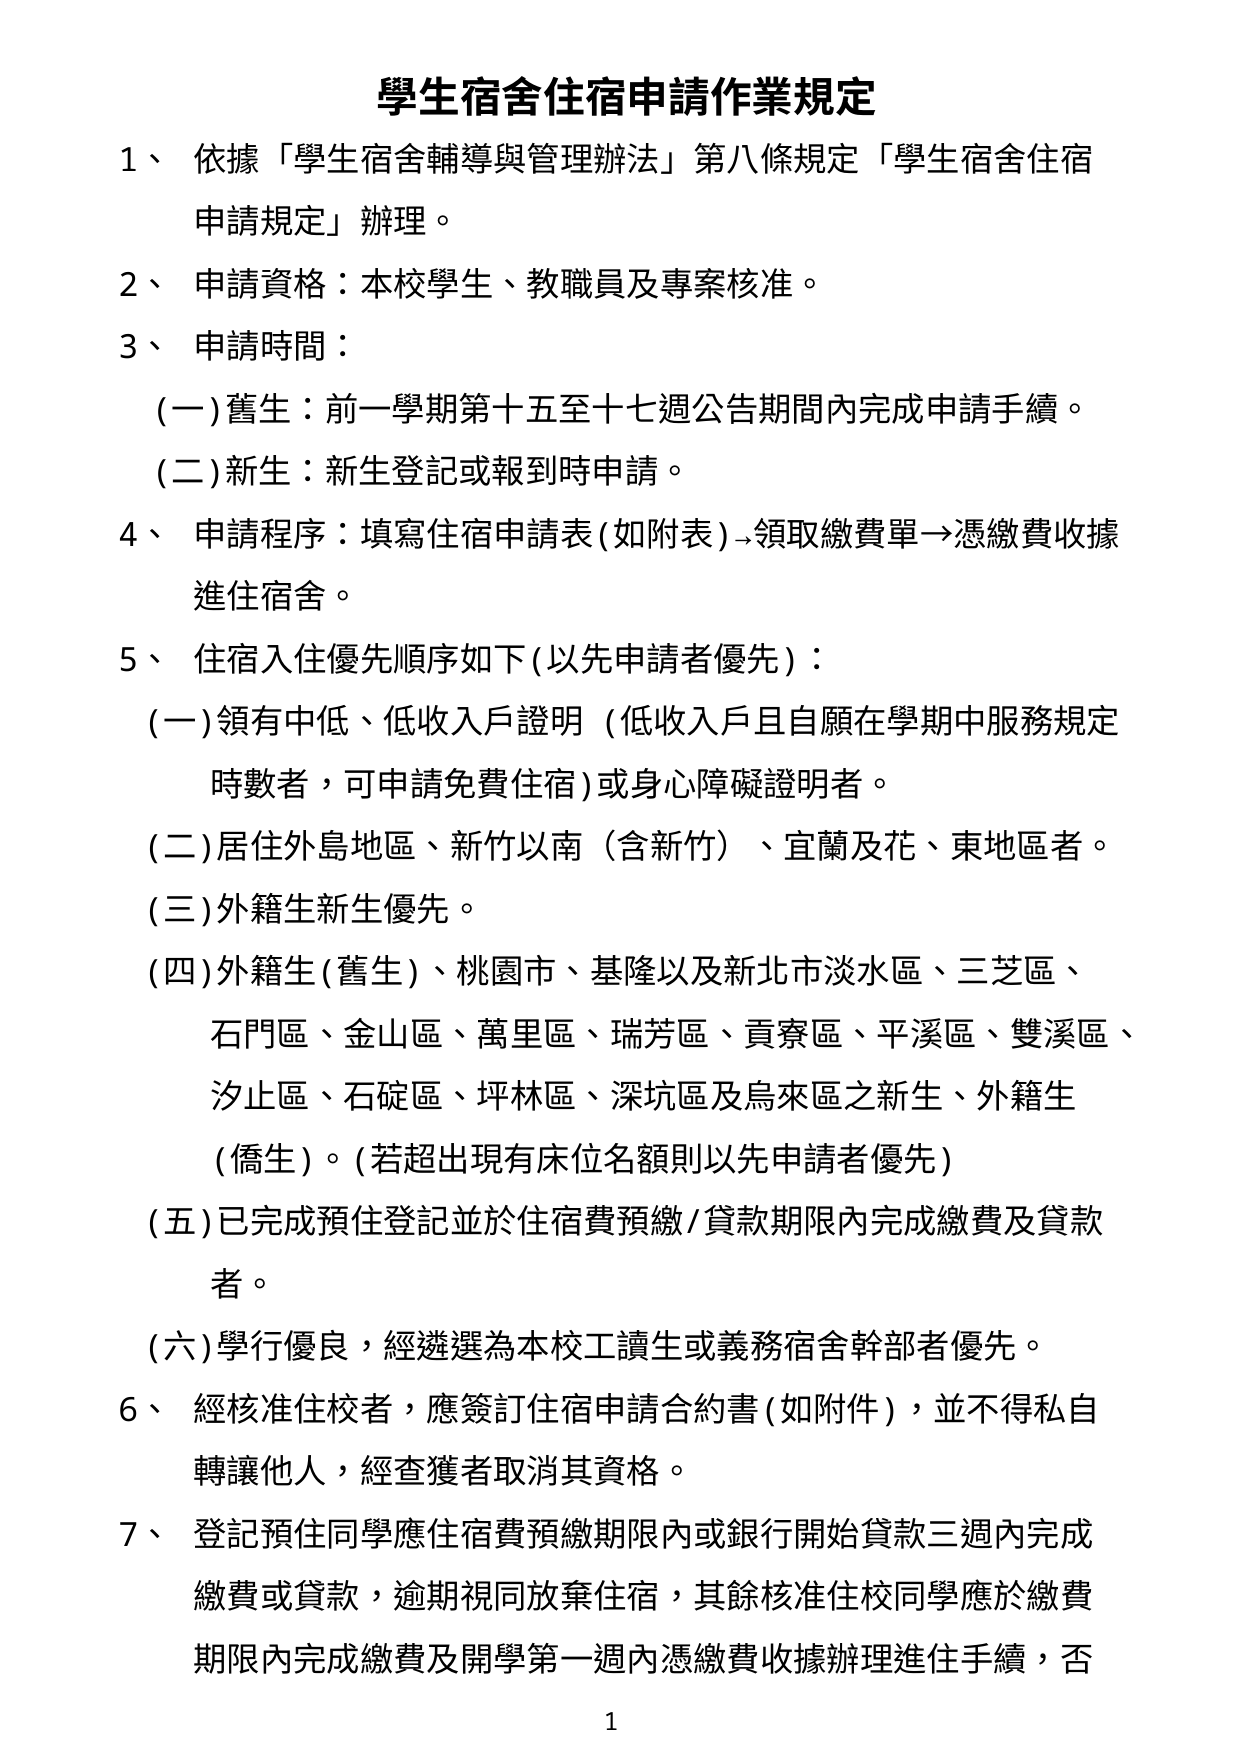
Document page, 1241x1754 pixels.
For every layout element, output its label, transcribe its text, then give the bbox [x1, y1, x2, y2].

list 申請資格：本校學生、教職員及專案核准。 [118, 240, 1122, 302]
text (六)學行優良，經遴選為本校工讀生或義務宿舍幹部者優先。 [143, 1302, 1122, 1365]
text (一)領有中低、低收入戶證明 (低收入戶且自願在學期中服務規定時數者，可申請免費住宿)或身心障礙證明者。 [143, 677, 1122, 802]
text (一)舊生：前一學期第十五至十七週公告期間內完成申請手續。 [118, 365, 1122, 427]
list 申請程序：填寫住宿申請表(如附表)→領取繳費單→憑繳費收據進住宿舍。 [118, 490, 1122, 615]
list 登記預住同學應住宿費預繳期限內或銀行開始貸款三週內完成繳費或貸款，逾期視同放棄住宿，其餘核准住校同學應於繳費期限內完成繳費及開學第一週內憑繳費收據辦理進住手續，否 [118, 1490, 1122, 1677]
list 申請時間： [118, 302, 1122, 365]
text 學生宿舍住宿申請作業規定 [118, 52, 1122, 115]
text (三)外籍生新生優先。 [143, 865, 1122, 927]
list 住宿入住優先順序如下(以先申請者優先)： [118, 615, 1122, 677]
list 經核准住校者，應簽訂住宿申請合約書(如附件)，並不得私自轉讓他人，經查獲者取消其資格。 [118, 1365, 1122, 1490]
list 依據「學生宿舍輔導與管理辦法」第八條規定「學生宿舍住宿申請規定」辦理。 [118, 115, 1122, 240]
text (五)已完成預住登記並於住宿費預繳/貸款期限內完成繳費及貸款者。 [143, 1177, 1122, 1302]
text (二)新生：新生登記或報到時申請。 [118, 427, 1122, 490]
text (二)居住外島地區、新竹以南（含新竹）、宜蘭及花、東地區者。 [143, 802, 1122, 865]
text (四)外籍生(舊生)、桃園市、基隆以及新北市淡水區、三芝區、石門區、金山區、萬里區、瑞芳區、貢寮區、平溪區、雙溪區、汐止區、石碇區、坪林區、深坑區及烏來區之新生、外籍生(僑生)。(若超出現有床位名額則以先申請者優先) [143, 927, 1122, 1177]
